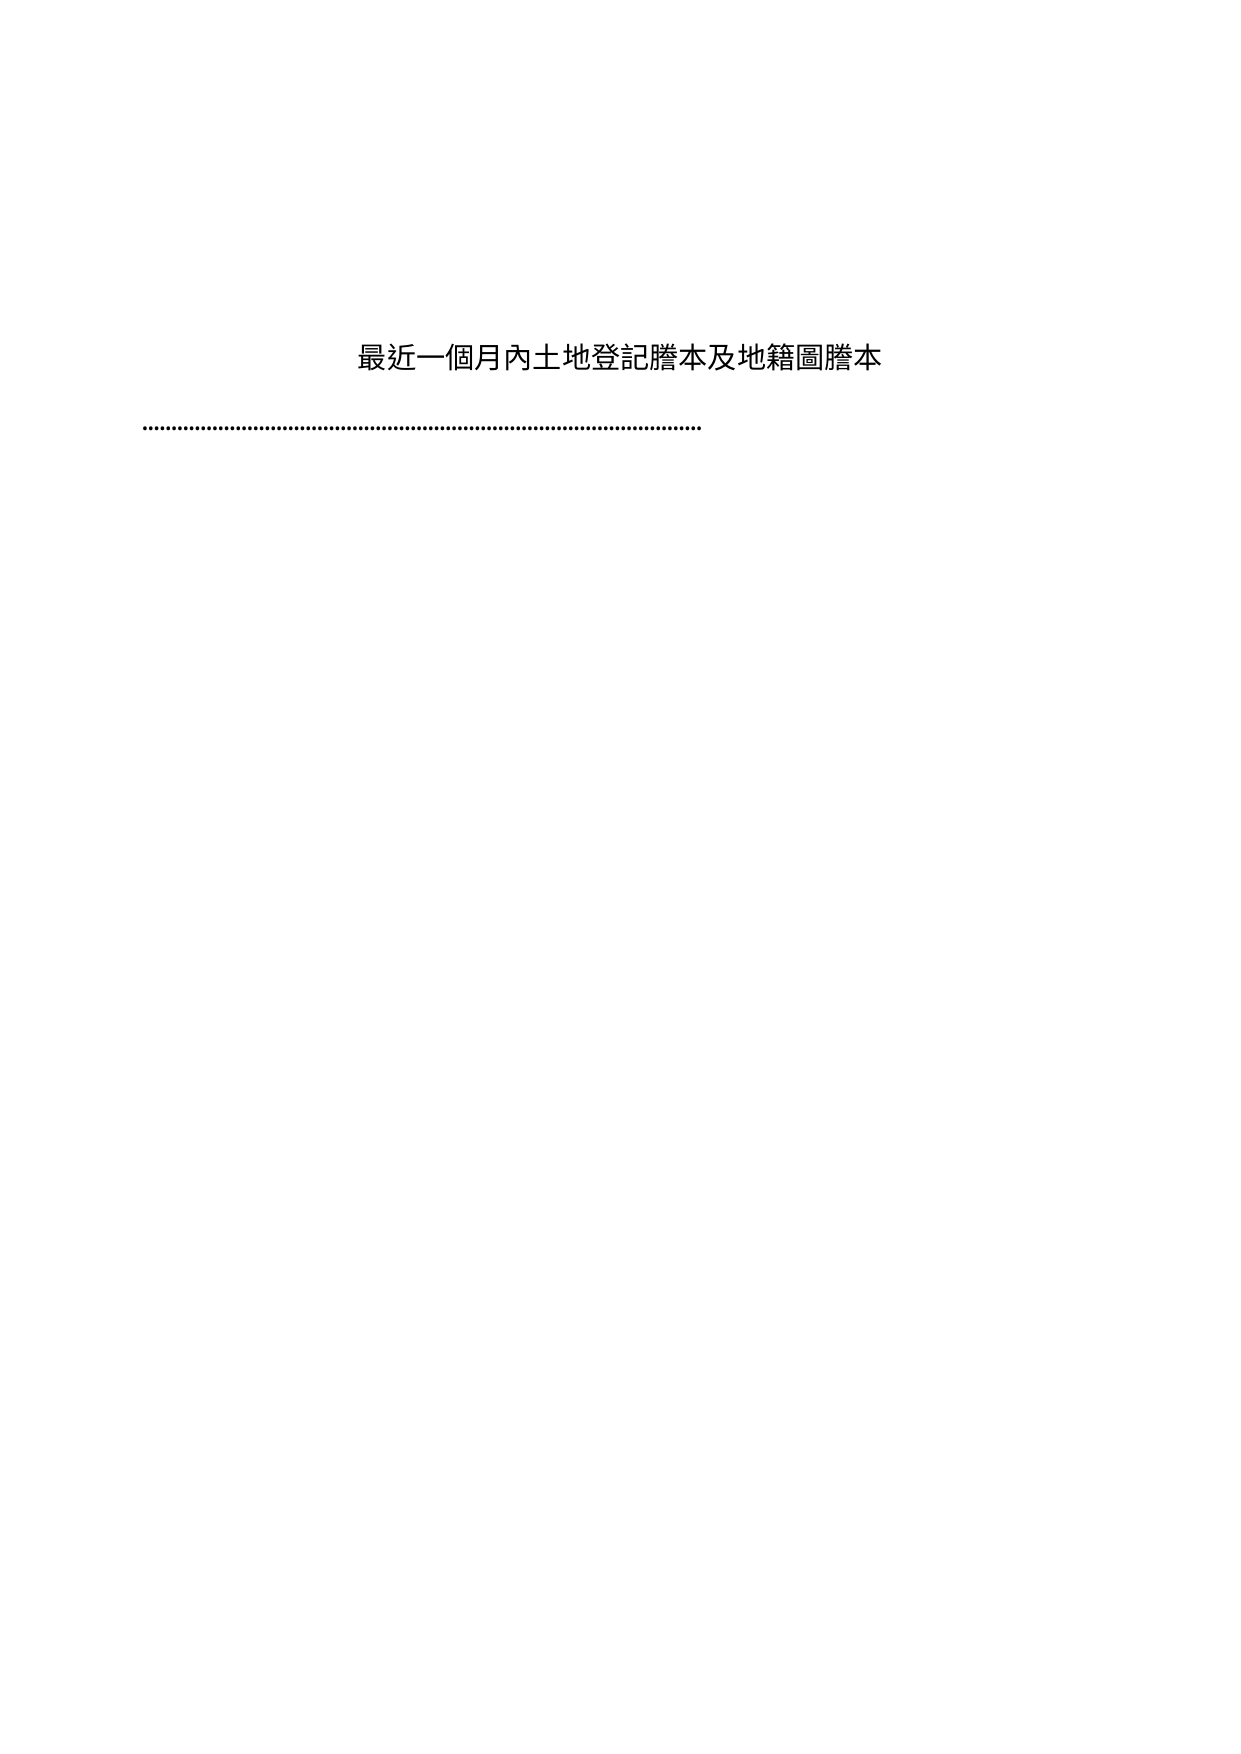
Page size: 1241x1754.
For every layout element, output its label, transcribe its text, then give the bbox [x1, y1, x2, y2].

text …………………………………………………………………………………… [142, 377, 1098, 439]
text 最近一個月內土地登記謄本及地籍圖謄本 [142, 314, 1098, 377]
